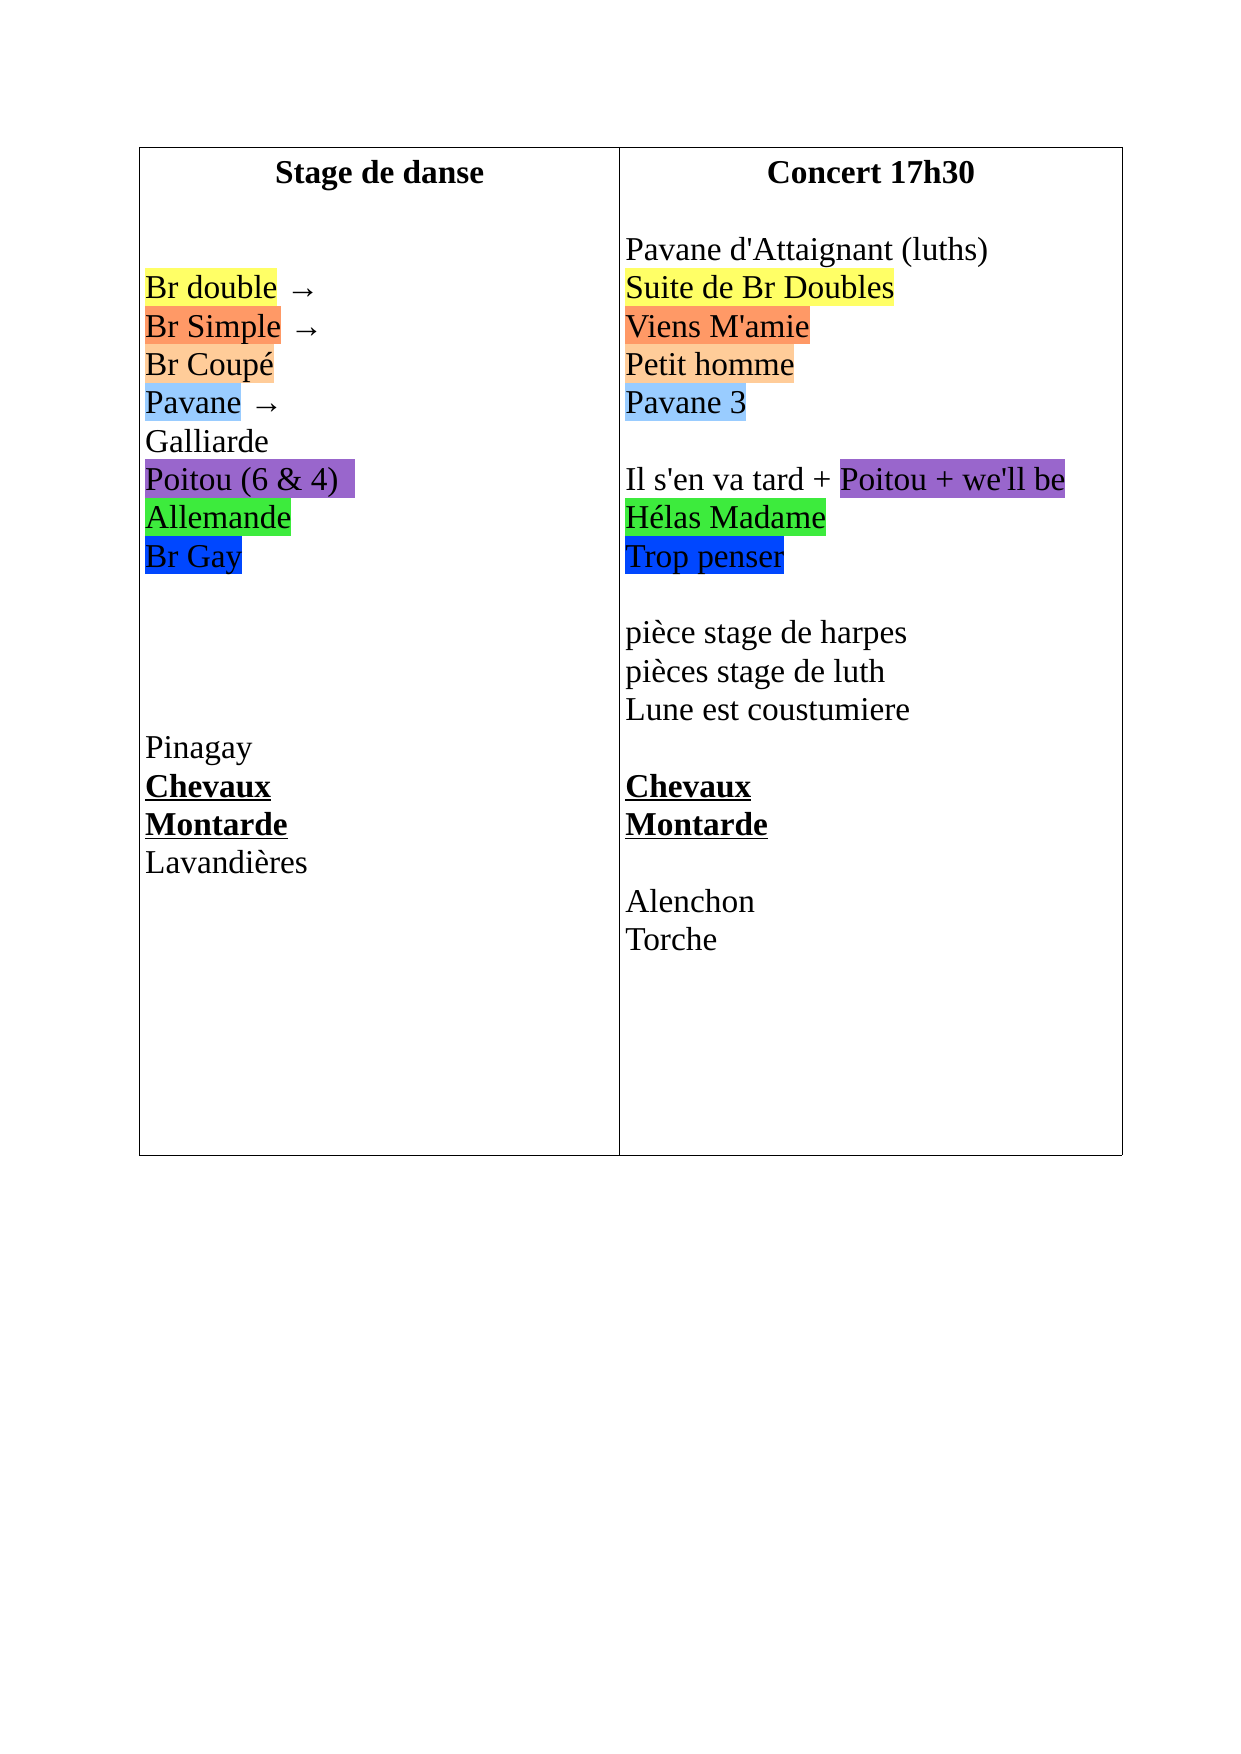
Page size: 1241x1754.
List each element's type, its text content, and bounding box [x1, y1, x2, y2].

table_header Stage de danse Br double → Br Simple → Br Coupé Pavane → Galliarde Poitou (6 & 4) Allemande Br Gay Pinagay Chevaux Montarde Lavandières [140, 148, 619, 1155]
table_header Concert 17h30 Pavane d'Attaignant (luths) Suite de Br Doubles Viens M'amie Petit homme Pavane 3 Il s'en va tard + Poitou + we'll be Hélas Madame Trop penser pièce stage de harpes pièces stage de luth Lune est coustumiere Chevaux Montarde Alenchon Torche [620, 148, 1122, 1155]
